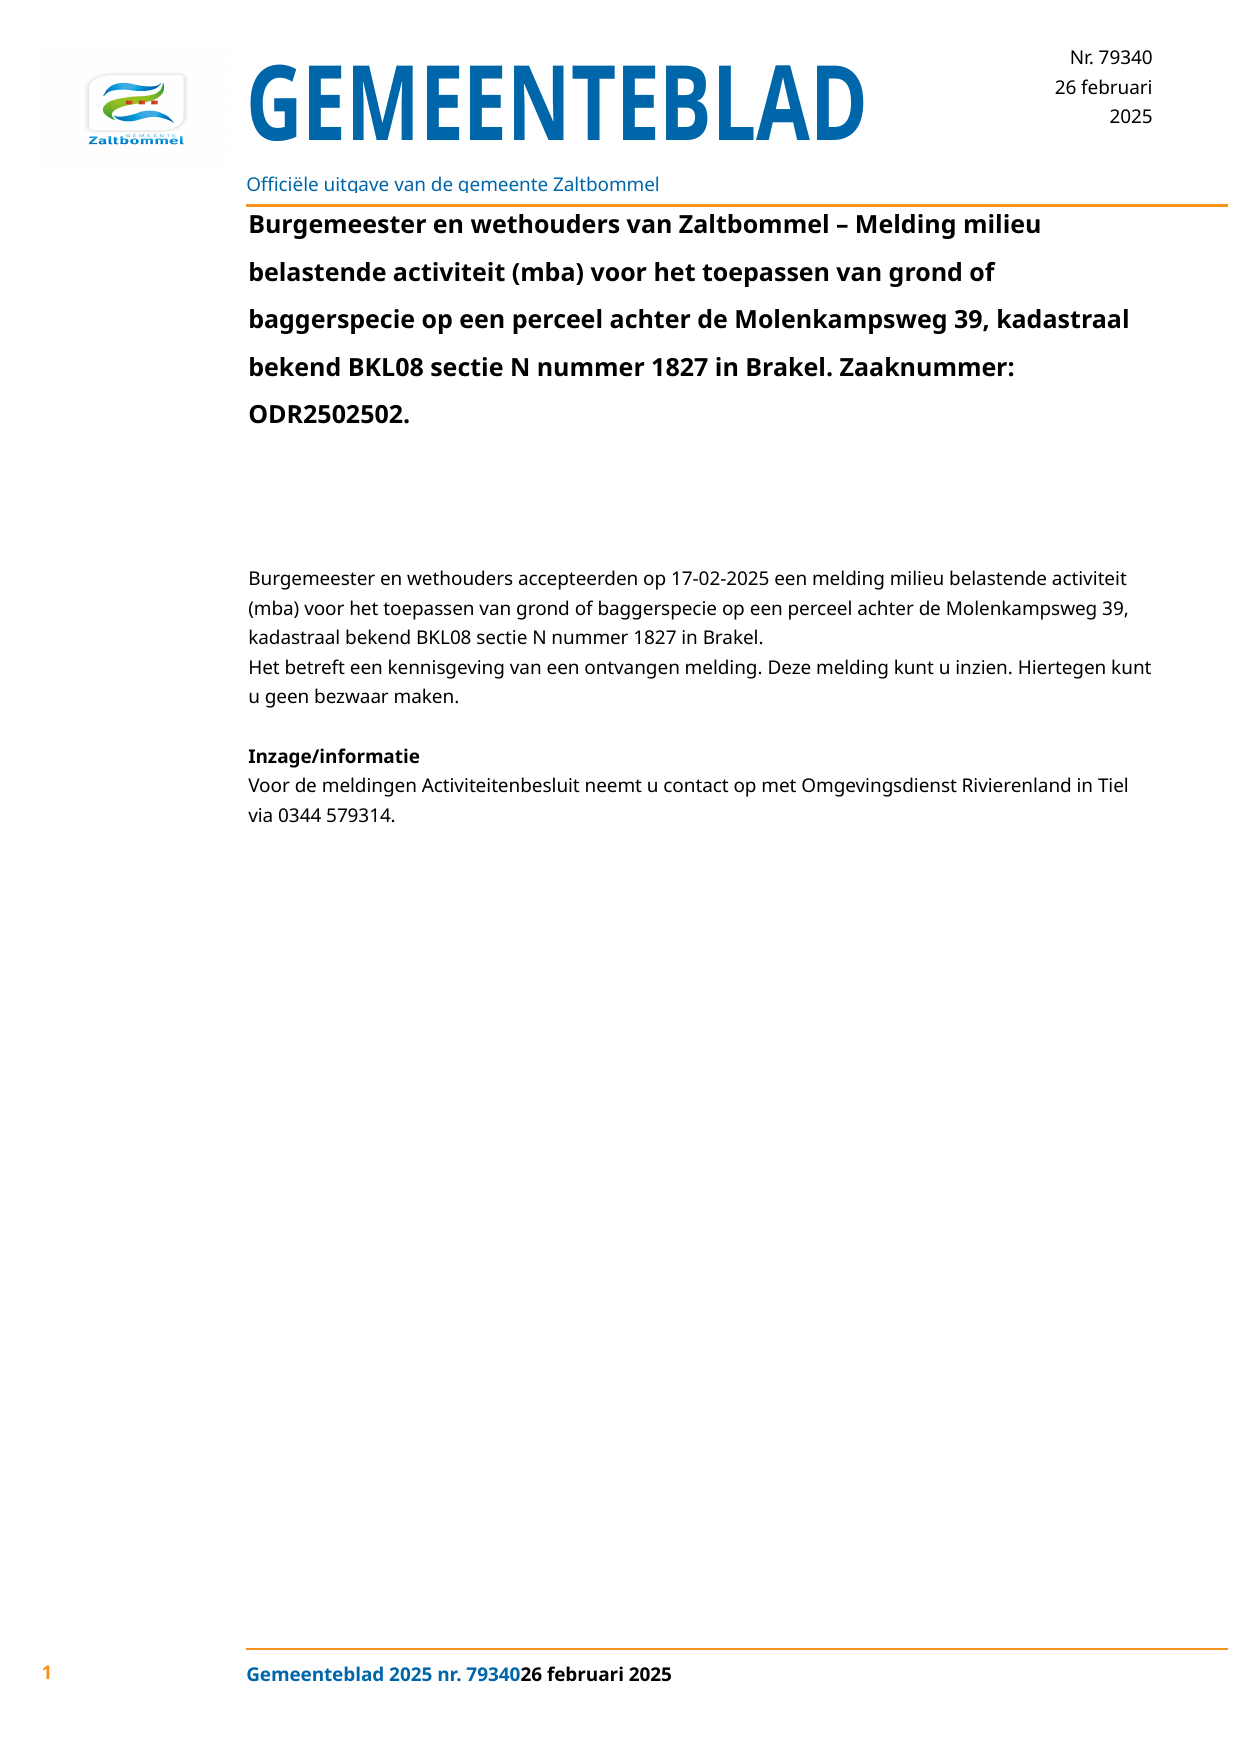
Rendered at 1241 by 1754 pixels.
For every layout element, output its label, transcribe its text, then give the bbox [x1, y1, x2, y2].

text Burgemeester en wethouders accepteerden op 17-02-2025 een melding milieu belastende activiteit (mba) voor het toepassen van grond of baggerspecie op een perceel achter de Molenkampsweg 39, kadastraal bekend BKL08 sectie N nummer 1827 in Brakel. [248, 565, 1152, 650]
text Inzage/informatie [248, 743, 1152, 768]
text Voor de meldingen Activiteitenbesluit neemt u contact op met Omgevingsdienst Rivierenland in Tiel via 0344 579314. [248, 772, 1152, 828]
text Het betreft een kennisgeving van een ontvangen melding. Deze melding kunt u inzien. Hiertegen kunt u geen bezwaar maken. [248, 654, 1152, 709]
text Burgemeester en wethouders van Zaltbommel – Melding milieu belastende activiteit (mba) voor het toepassen van grond of baggerspecie op een perceel achter de Molenkampsweg 39, kadastraal bekend BKL08 sectie N nummer 1827 in Brakel. Zaaknummer: ODR2502502. [248, 207, 1152, 431]
picture [41, 47, 231, 172]
